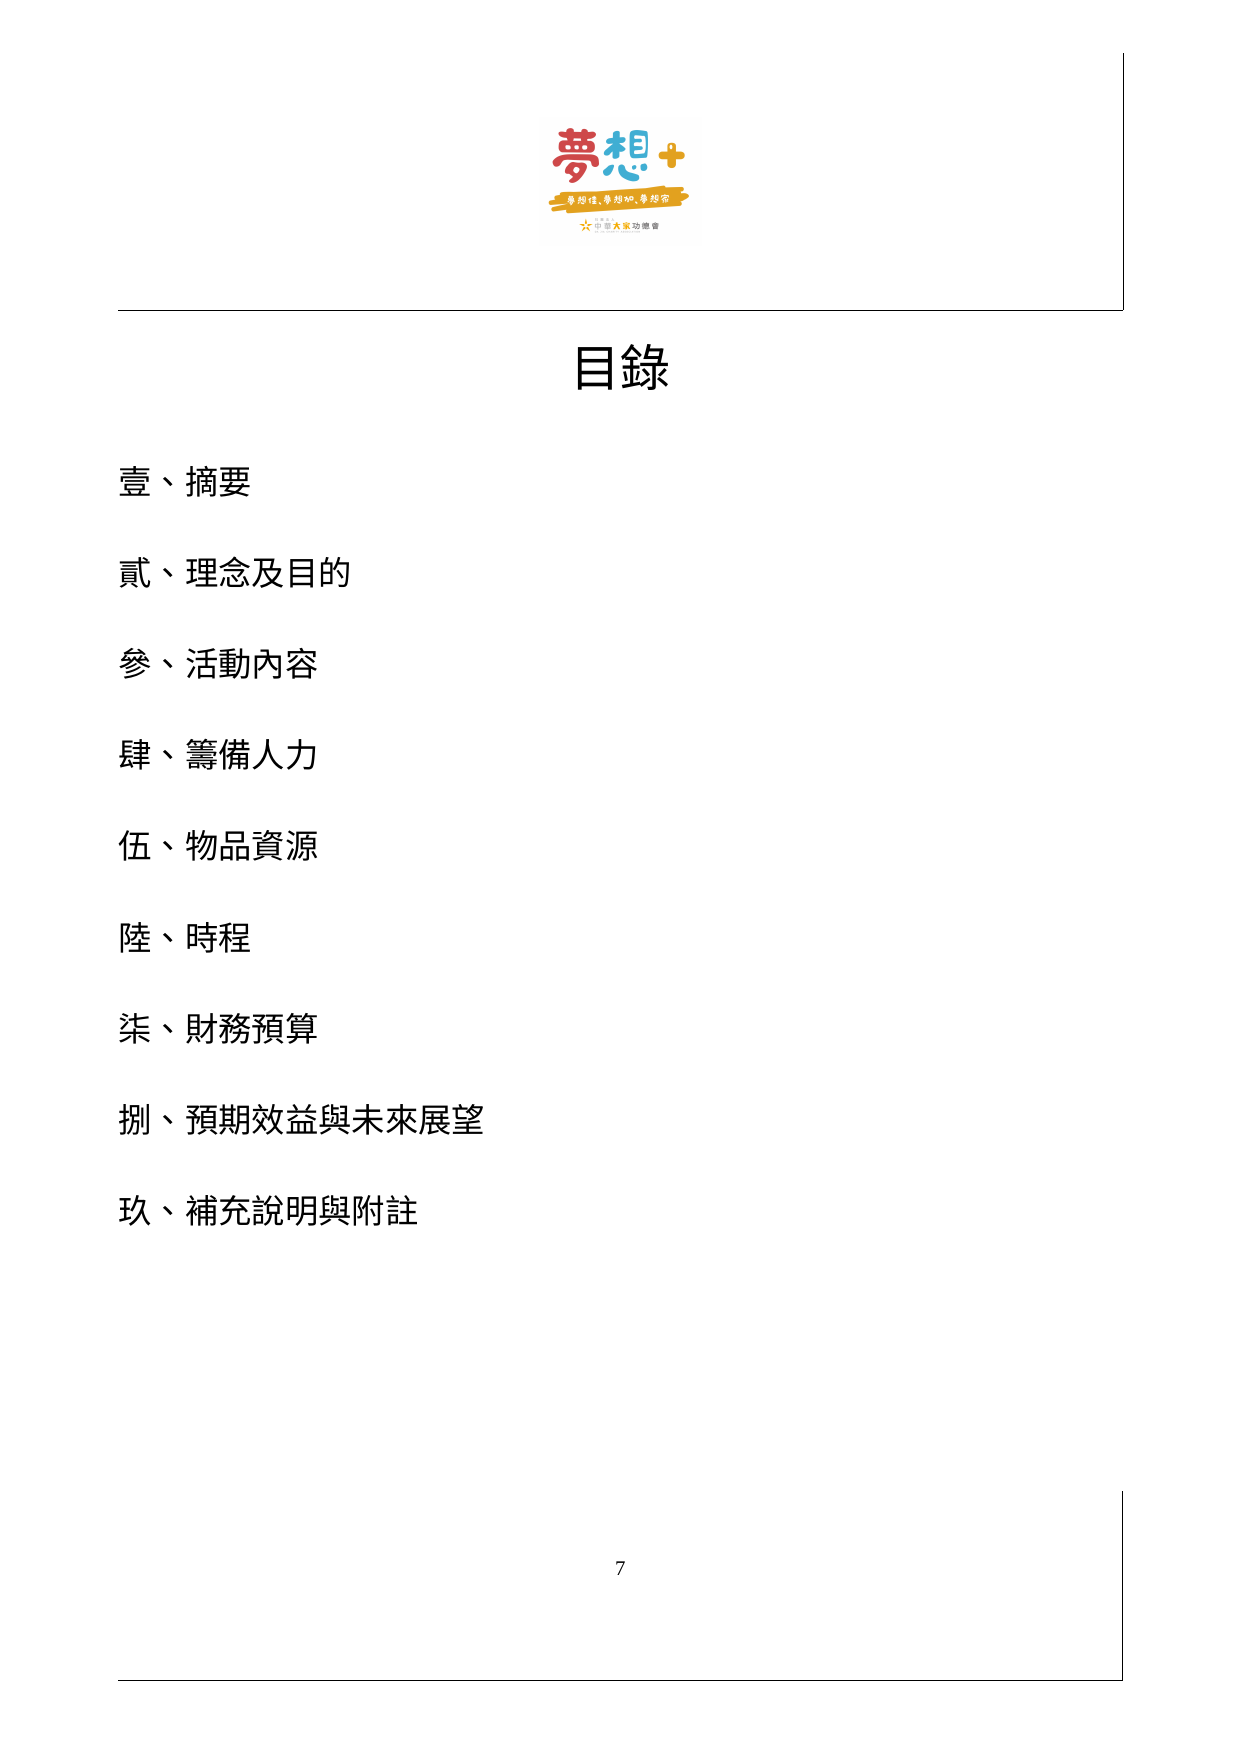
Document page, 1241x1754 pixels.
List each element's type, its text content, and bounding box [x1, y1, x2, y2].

text 玖、補充說明與附註 [118, 1184, 1122, 1233]
text 參、活動內容 [118, 638, 1122, 686]
text 目錄 [118, 329, 1122, 401]
text 貳、理念及目的 [118, 547, 1122, 595]
text 壹、摘要 [118, 456, 1122, 504]
text 柒、財務預算 [118, 1002, 1122, 1051]
text 伍、物品資源 [118, 820, 1122, 868]
text 肆、籌備人力 [118, 729, 1122, 777]
text 捌、預期效益與未來展望 [118, 1093, 1122, 1142]
text 陸、時程 [118, 911, 1122, 959]
